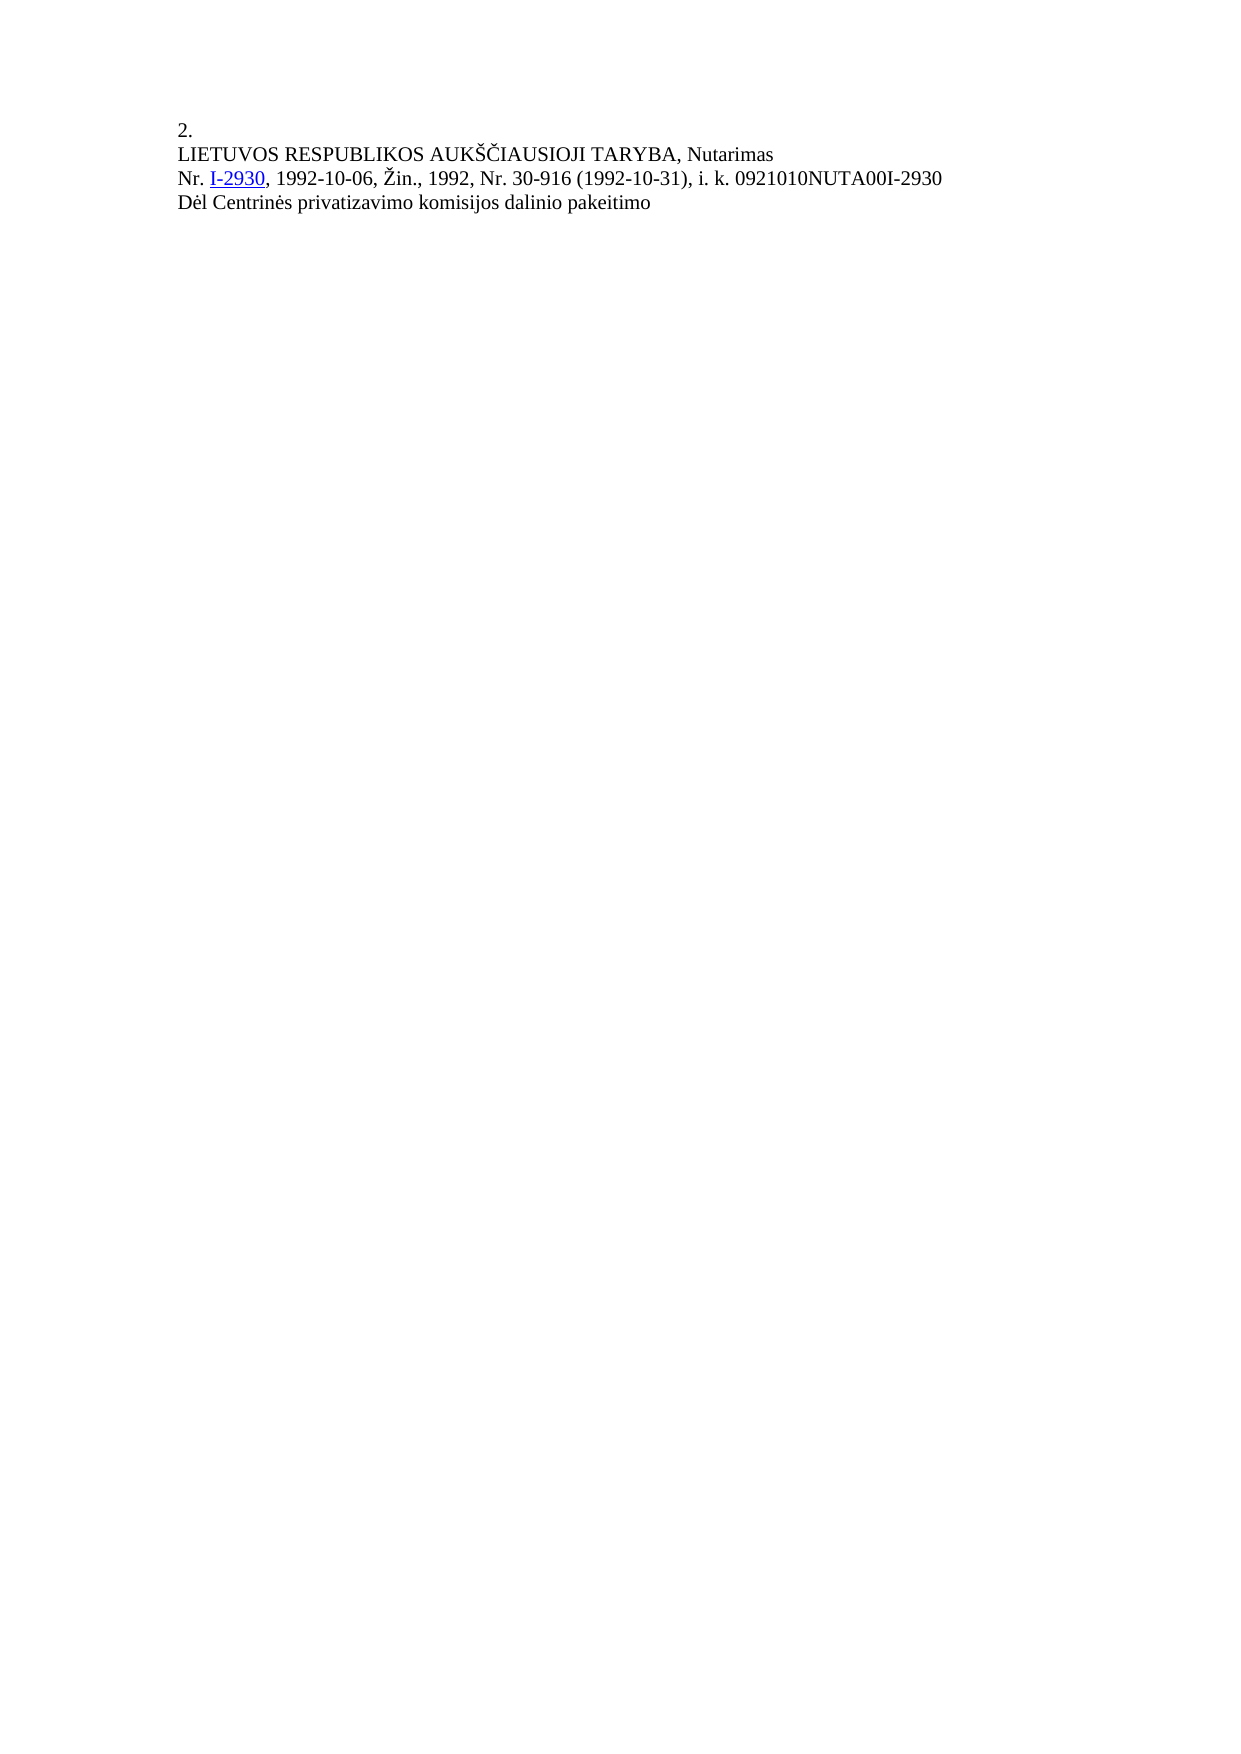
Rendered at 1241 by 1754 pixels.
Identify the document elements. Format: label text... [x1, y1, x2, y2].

text LIETUVOS RESPUBLIKOS AUKŠČIAUSIOJI TARYBA, Nutarimas [177, 142, 1181, 166]
text Dėl Centrinės privatizavimo komisijos dalinio pakeitimo [177, 190, 1181, 214]
text 2. [177, 118, 1181, 142]
text Nr. I-2930, 1992-10-06, Žin., 1992, Nr. 30-916 (1992-10-31), i. k. 0921010NUTA00I-2930 [177, 166, 1181, 190]
